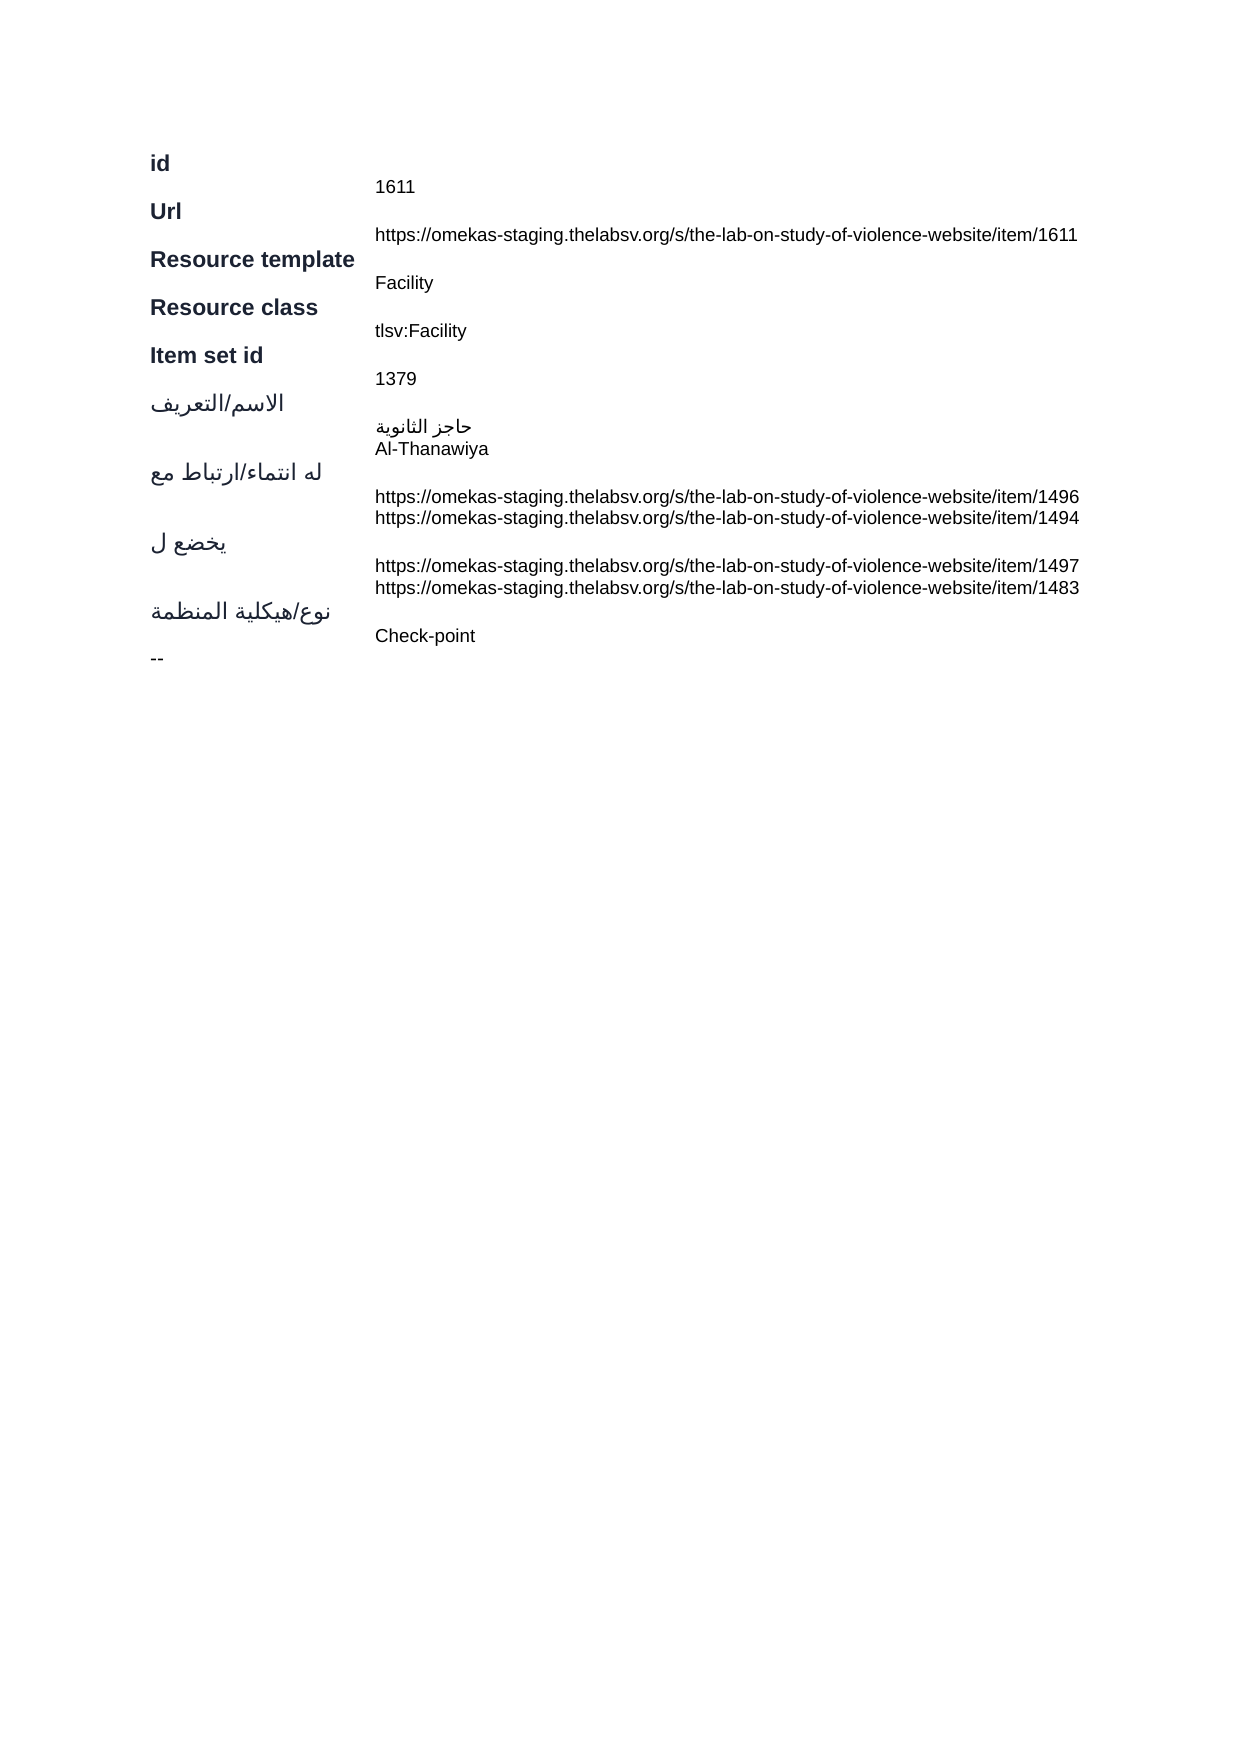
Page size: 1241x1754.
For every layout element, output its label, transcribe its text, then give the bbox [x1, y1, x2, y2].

text tlsv:Facility [375, 320, 1090, 342]
text id [150, 150, 1090, 176]
text Al-Thanawiya [375, 437, 1090, 459]
text Resource template [150, 246, 1090, 272]
text 1379 [375, 368, 1090, 389]
text https://omekas-staging.thelabsv.org/s/the-lab-on-study-of-violence-website/item/1483 [375, 576, 1090, 598]
text Url [150, 198, 1090, 224]
text https://omekas-staging.thelabsv.org/s/the-lab-on-study-of-violence-website/item/1494 [375, 507, 1090, 528]
text Check-point [375, 624, 1090, 646]
text Resource class [150, 294, 1090, 320]
text له انتماء/ارتباط مع [150, 459, 1090, 485]
text نوع/هيكلية المنظمة [150, 598, 1090, 624]
text حاجز الثانوية [375, 416, 1090, 437]
text https://omekas-staging.thelabsv.org/s/the-lab-on-study-of-violence-website/item/1496 [375, 485, 1090, 507]
text الاسم/التعريف [150, 389, 1090, 416]
text https://omekas-staging.thelabsv.org/s/the-lab-on-study-of-violence-website/item/1611 [375, 224, 1090, 246]
text Item set id [150, 342, 1090, 368]
text Facility [375, 272, 1090, 294]
text 1611 [375, 176, 1090, 198]
text -- [150, 646, 1090, 670]
text https://omekas-staging.thelabsv.org/s/the-lab-on-study-of-violence-website/item/1497 [375, 555, 1090, 576]
text يخضع ل [150, 528, 1090, 555]
